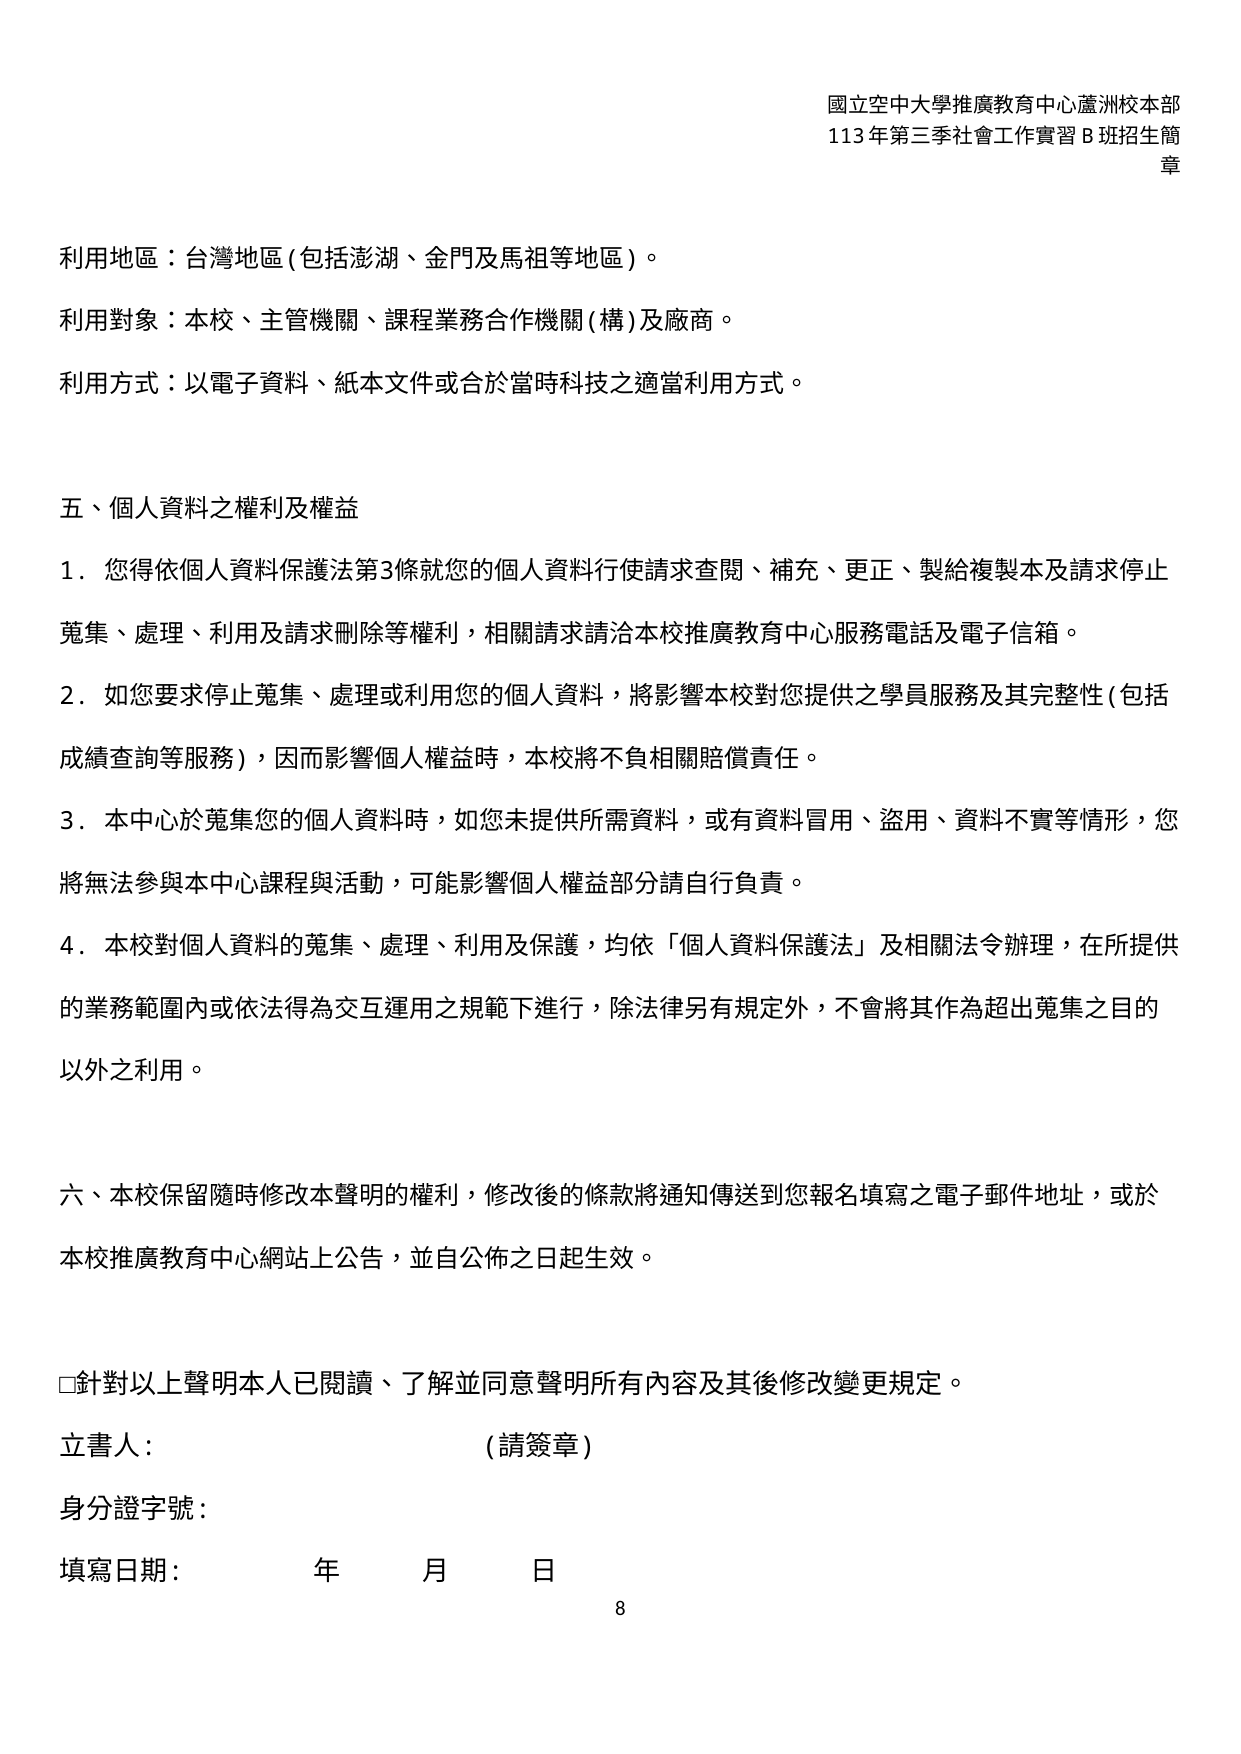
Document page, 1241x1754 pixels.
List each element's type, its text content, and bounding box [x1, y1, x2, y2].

text 六、本校保留隨時修改本聲明的權利，修改後的條款將通知傳送到您報名填寫之電子郵件地址，或於本校推廣教育中心網站上公告，並自公佈之日起生效。 [59, 1152, 1181, 1277]
text 2. 如您要求停止蒐集、處理或利用您的個人資料，將影響本校對您提供之學員服務及其完整性(包括成績查詢等服務)，因而影響個人權益時，本校將不負相關賠償責任。 [59, 652, 1181, 777]
text 3. 本中心於蒐集您的個人資料時，如您未提供所需資料，或有資料冒用、盜用、資料不實等情形，您將無法參與本中心課程與活動，可能影響個人權益部分請自行負責。 [59, 777, 1181, 902]
text 利用對象：本校、主管機關、課程業務合作機關(構)及廠商。 [59, 277, 1181, 340]
text 立書人: (請簽章) [29, 1402, 1231, 1465]
text 4. 本校對個人資料的蒐集、處理、利用及保護，均依「個人資料保護法」及相關法令辦理，在所提供的業務範圍內或依法得為交互運用之規範下進行，除法律另有規定外，不會將其作為超出蒐集之目的以外之利用。 [59, 902, 1181, 1090]
text 身分證字號: [59, 1465, 1231, 1527]
text 利用地區：台灣地區(包括澎湖、金門及馬祖等地區)。 [59, 215, 1181, 277]
text 利用方式：以電子資料、紙本文件或合於當時科技之適當利用方式。 [59, 340, 1181, 402]
text 填寫日期: 年 月 日 [29, 1527, 1231, 1590]
text 五、個人資料之權利及權益 [59, 465, 1181, 527]
text □針對以上聲明本人已閱讀、了解並同意聲明所有內容及其後修改變更規定。 [59, 1340, 1181, 1402]
text 1. 您得依個人資料保護法第3條就您的個人資料行使請求查閱、補充、更正、製給複製本及請求停止蒐集、處理、利用及請求刪除等權利，相關請求請洽本校推廣教育中心服務電話及電子信箱。 [59, 527, 1181, 652]
